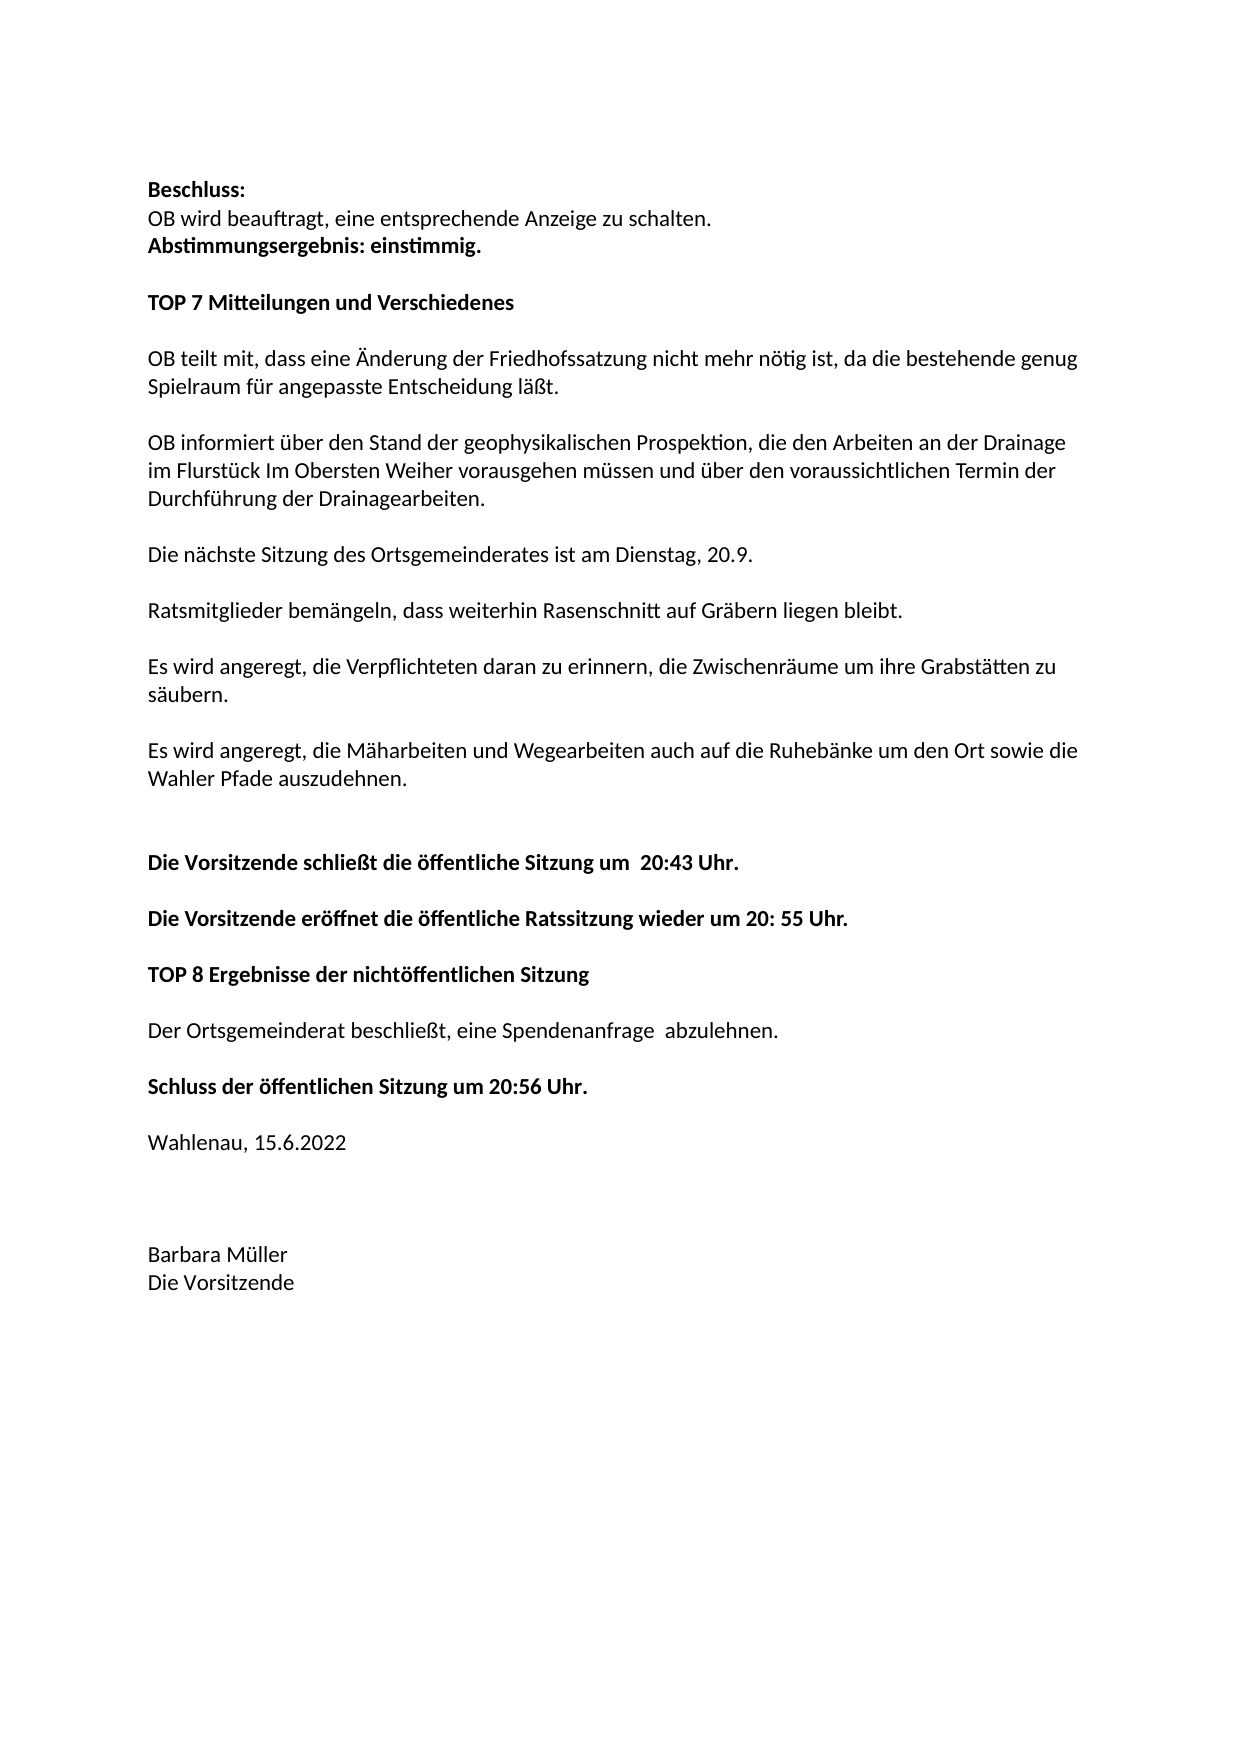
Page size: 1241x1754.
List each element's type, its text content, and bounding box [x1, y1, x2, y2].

text Schluss der öffentlichen Sitzung um 20:56 Uhr. [148, 1072, 1093, 1100]
text OB informiert über den Stand der geophysikalischen Prospektion, die den Arbeiten an der Drainage im Flurstück Im Obersten Weiher vorausgehen müssen und über den voraussichtlichen Termin der Durchführung der Drainagearbeiten. [148, 428, 1093, 512]
text Beschluss: [148, 176, 1093, 204]
text Ratsmitglieder bemängeln, dass weiterhin Rasenschnitt auf Gräbern liegen bleibt. [148, 596, 1093, 624]
text Es wird angeregt, die Mäharbeiten und Wegearbeiten auch auf die Ruhebänke um den Ort sowie die Wahler Pfade auszudehnen. [148, 736, 1093, 792]
text TOP 7 Mitteilungen und Verschiedenes [148, 288, 1093, 316]
text Die Vorsitzende schließt die öffentliche Sitzung um 20:43 Uhr. [148, 848, 1093, 876]
text Wahlenau, 15.6.2022 [148, 1128, 1093, 1156]
text Barbara Müller [148, 1240, 1093, 1268]
text Die Vorsitzende eröffnet die öffentliche Ratssitzung wieder um 20: 55 Uhr. [148, 904, 1093, 932]
text Es wird angeregt, die Verpflichteten daran zu erinnern, die Zwischenräume um ihre Grabstätten zu säubern. [148, 652, 1093, 708]
text Der Ortsgemeinderat beschließt, eine Spendenanfrage abzulehnen. [148, 1016, 1093, 1044]
text Die Vorsitzende [148, 1268, 1093, 1296]
text OB wird beauftragt, eine entsprechende Anzeige zu schalten. [148, 204, 1093, 232]
text Abstimmungsergebnis: einstimmig. [148, 232, 1093, 260]
text TOP 8 Ergebnisse der nichtöffentlichen Sitzung [148, 960, 1093, 988]
text Die nächste Sitzung des Ortsgemeinderates ist am Dienstag, 20.9. [148, 540, 1093, 568]
text OB teilt mit, dass eine Änderung der Friedhofssatzung nicht mehr nötig ist, da die bestehende genug Spielraum für angepasste Entscheidung läßt. [148, 344, 1093, 400]
